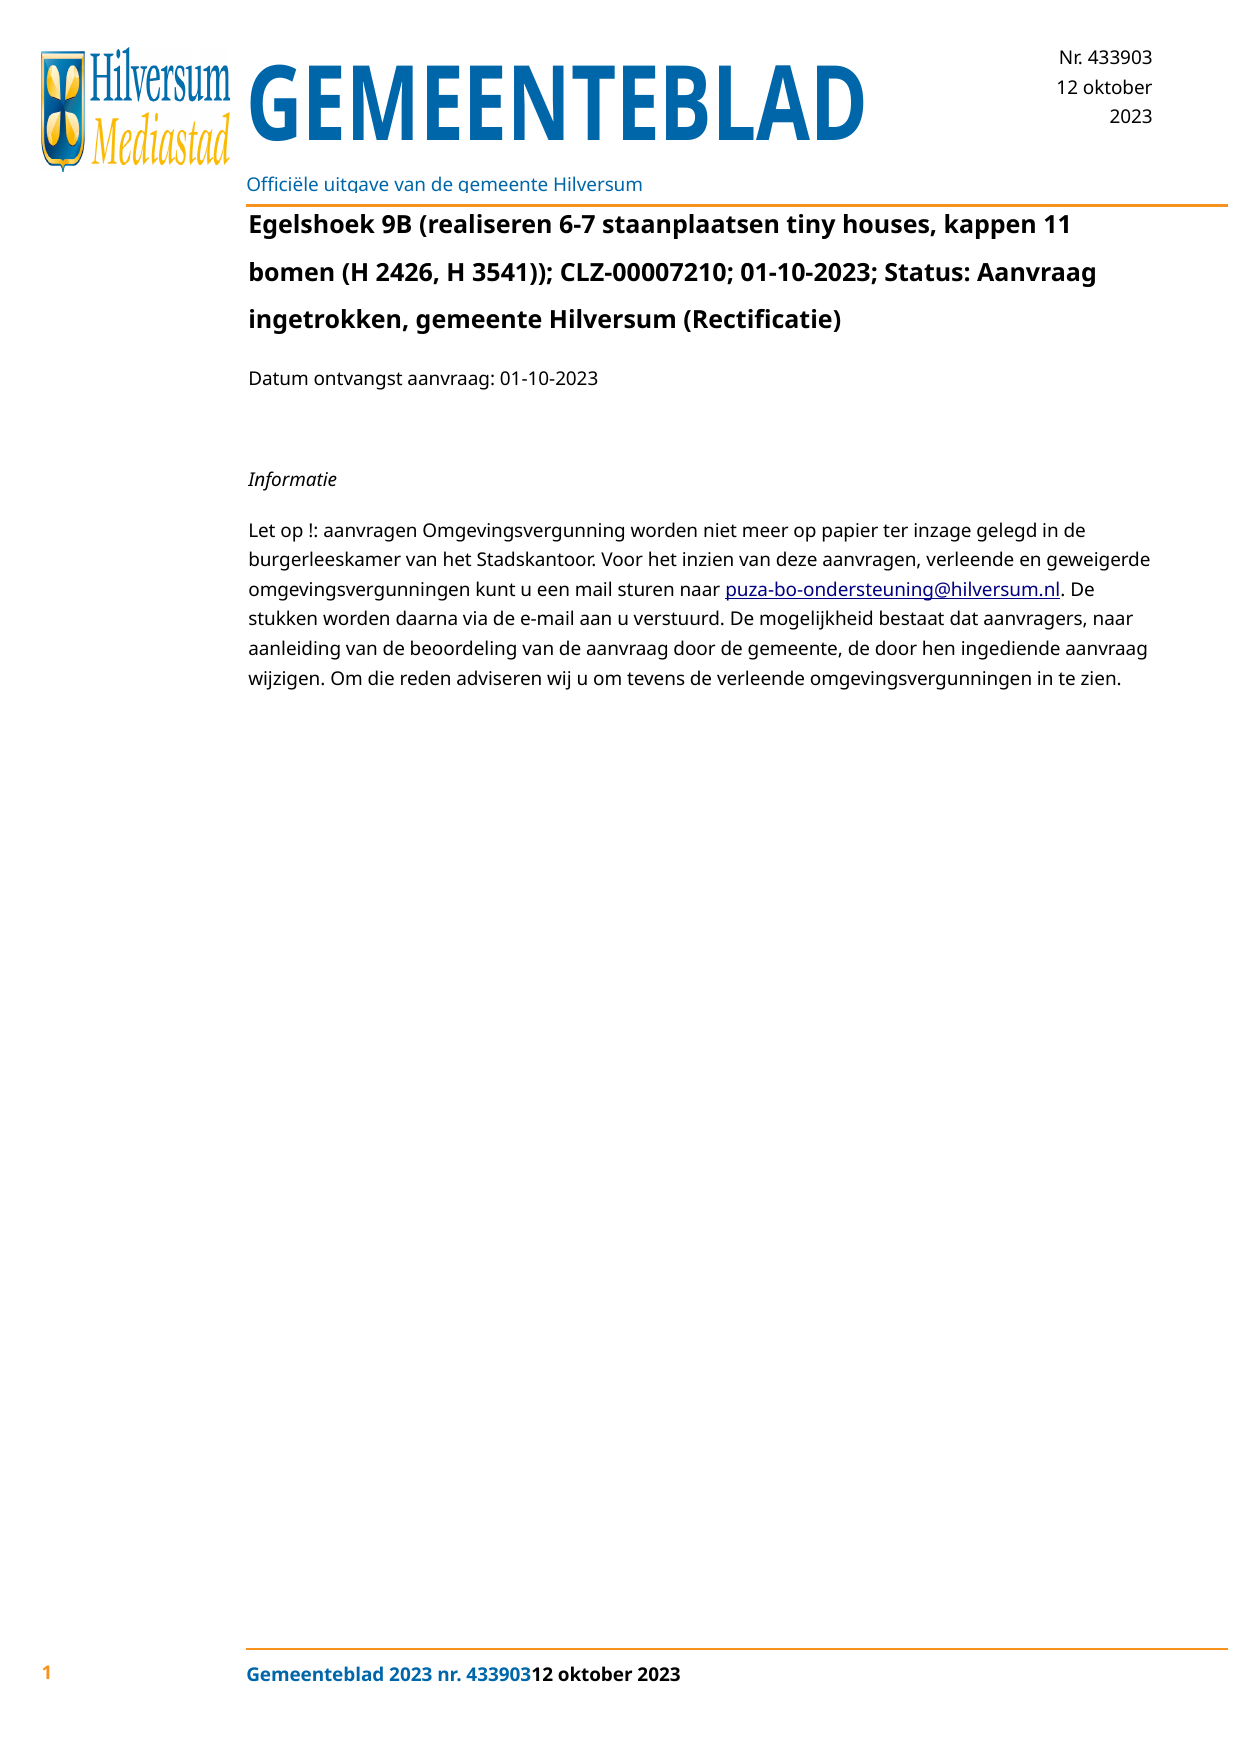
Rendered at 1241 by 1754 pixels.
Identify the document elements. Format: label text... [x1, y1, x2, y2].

text Let op !: aanvragen Omgevingsvergunning worden niet meer op papier ter inzage gelegd in de burgerleeskamer van het Stadskantoor. Voor het inzien van deze aanvragen, verleende en geweigerde omgevingsvergunningen kunt u een mail sturen naar puza-bo-ondersteuning@hilversum.nl. De stukken worden daarna via de e-mail aan u verstuurd. De mogelijkheid bestaat dat aanvragers, naar aanleiding van de beoordeling van de aanvraag door de gemeente, de door hen ingediende aanvraag wijzigen. Om die reden adviseren wij u om tevens de verleende omgevingsvergunningen in te zien. [248, 517, 1152, 690]
text Datum ontvangst aanvraag: 01-10-2023 [248, 366, 1152, 391]
picture [41, 47, 231, 172]
text Informatie [248, 466, 1152, 492]
text Egelshoek 9B (realiseren 6-7 staanplaatsen tiny houses, kappen 11 bomen (H 2426, H 3541)); CLZ-00007210; 01-10-2023; Status: Aanvraag ingetrokken, gemeente Hilversum (Rectificatie) [248, 207, 1152, 336]
